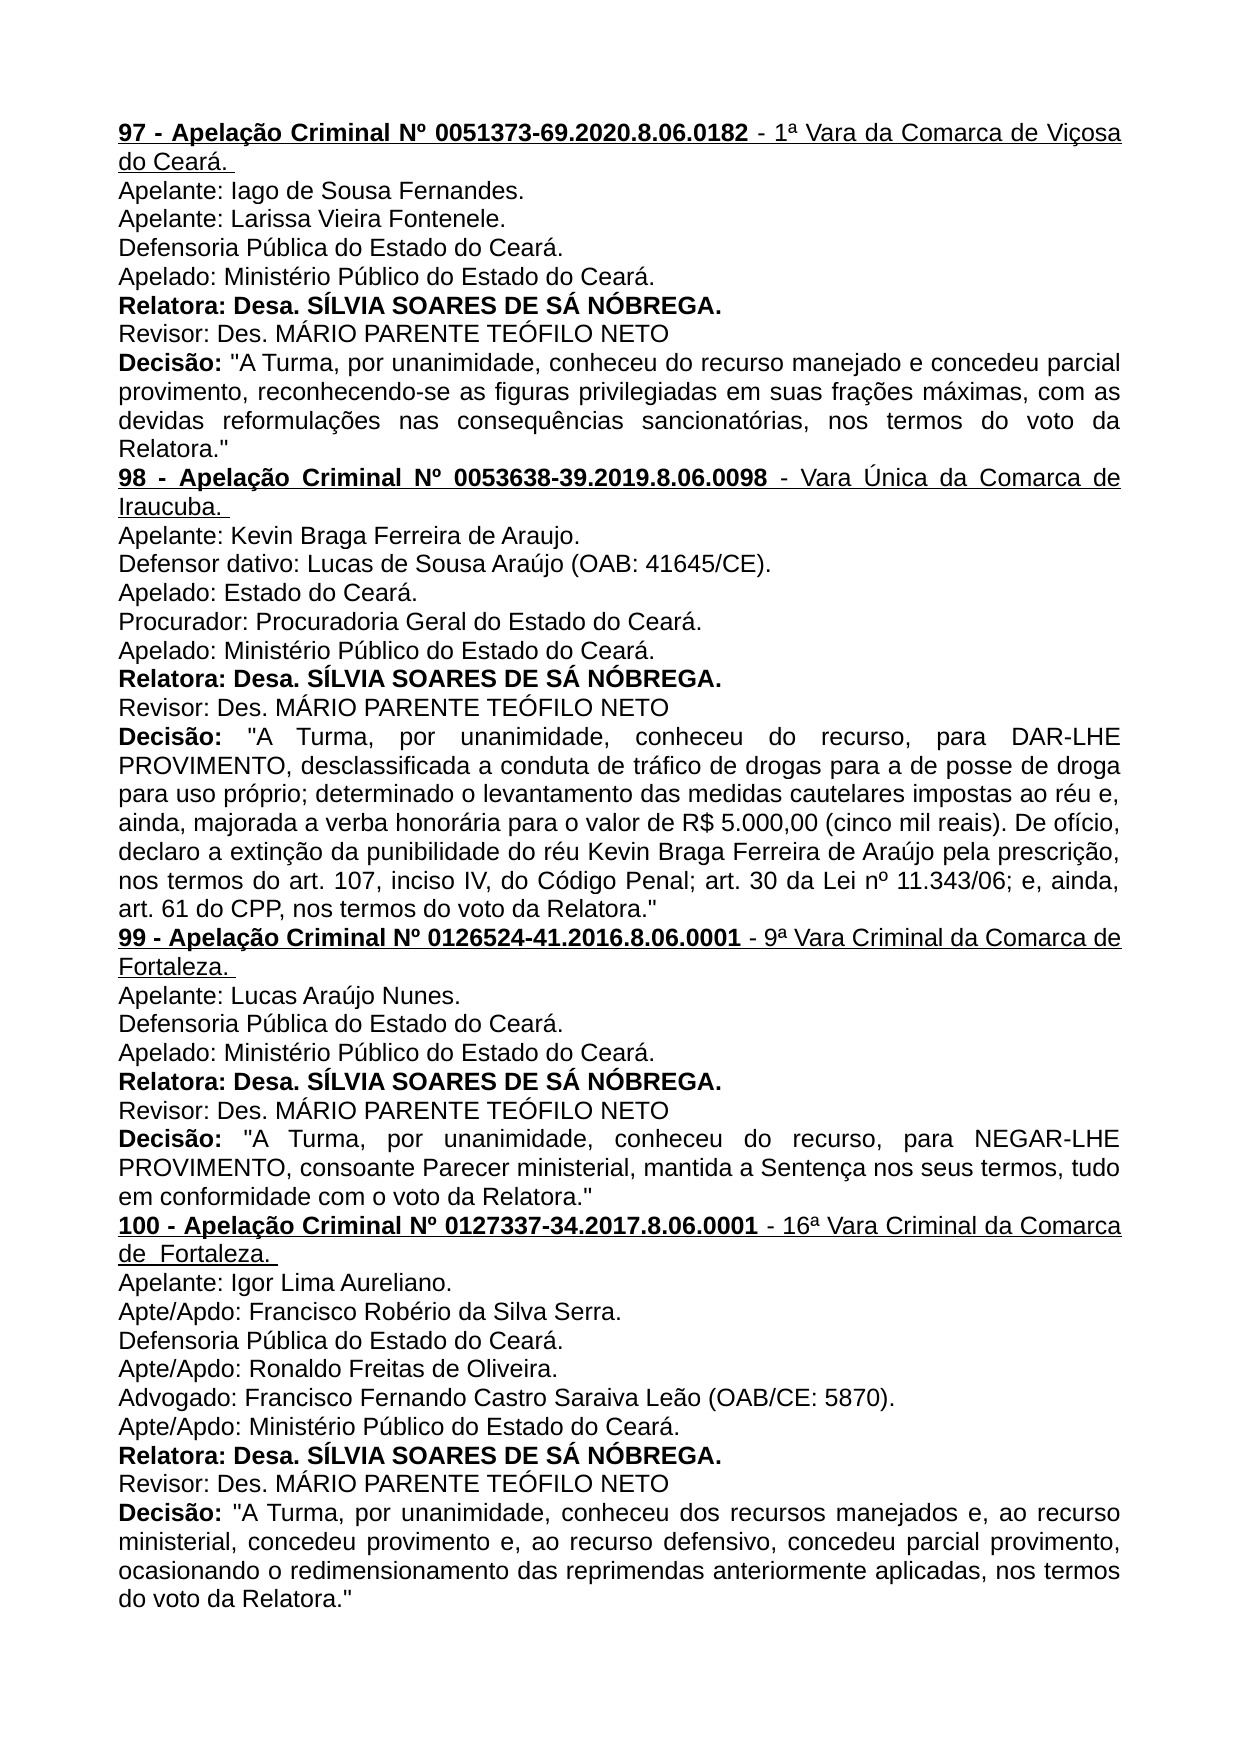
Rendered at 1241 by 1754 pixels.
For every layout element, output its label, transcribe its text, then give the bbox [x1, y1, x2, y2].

text Apelante: Kevin Braga Ferreira de Araujo. [118, 521, 1122, 549]
text 98 - Apelação Criminal Nº 0053638-39.2019.8.06.0098 - Vara Única da Comarca de Iraucuba. [118, 463, 1122, 521]
text Relatora: Desa. SÍLVIA SOARES DE SÁ NÓBREGA. [118, 1441, 1122, 1469]
text Defensor dativo: Lucas de Sousa Araújo (OAB: 41645/CE). [118, 549, 1122, 578]
text Revisor: Des. MÁRIO PARENTE TEÓFILO NETO [118, 1469, 1122, 1498]
text Revisor: Des. MÁRIO PARENTE TEÓFILO NETO [118, 319, 1122, 348]
text Apte/Apdo: Ministério Público do Estado do Ceará. [118, 1412, 1122, 1441]
text Apte/Apdo: Ronaldo Freitas de Oliveira. [118, 1354, 1122, 1383]
text Apelado: Ministério Público do Estado do Ceará. [118, 1038, 1122, 1067]
text 100 - Apelação Criminal Nº 0127337-34.2017.8.06.0001 - 16ª Vara Criminal da Comarca [118, 1211, 1122, 1236]
text Decisão: "A Turma, por unanimidade, conheceu do recurso manejado e concedeu parcial provimento, reconhecendo-se as figuras privilegiadas em suas frações máximas, com as devidas reformulações nas consequências sancionatórias, nos termos do voto da Relatora." [118, 348, 1122, 463]
text Revisor: Des. MÁRIO PARENTE TEÓFILO NETO [118, 1096, 1122, 1124]
text Procurador: Procuradoria Geral do Estado do Ceará. [118, 607, 1122, 636]
text Fortaleza. [118, 949, 1122, 981]
text Apelante: Lucas Araújo Nunes. [118, 981, 1122, 1009]
text Revisor: Des. MÁRIO PARENTE TEÓFILO NETO [118, 693, 1122, 722]
text 97 - Apelação Criminal Nº 0051373-69.2020.8.06.0182 - 1ª Vara da Comarca de Viçosa [118, 118, 1122, 143]
text Apte/Apdo: Francisco Robério da Silva Serra. [118, 1297, 1122, 1326]
text Decisão: "A Turma, por unanimidade, conheceu dos recursos manejados e, ao recurso ministerial, concedeu provimento e, ao recurso defensivo, concedeu parcial provimento, ocasionando o redimensionamento das reprimendas anteriormente aplicadas, nos termos do voto da Relatora." [118, 1498, 1122, 1613]
text Relatora: Desa. SÍLVIA SOARES DE SÁ NÓBREGA. [118, 1067, 1122, 1096]
text Relatora: Desa. SÍLVIA SOARES DE SÁ NÓBREGA. [118, 664, 1122, 693]
text Advogado: Francisco Fernando Castro Saraiva Leão (OAB/CE: 5870). [118, 1383, 1122, 1412]
text Apelado: Ministério Público do Estado do Ceará. [118, 262, 1122, 291]
text 99 - Apelação Criminal Nº 0126524-41.2016.8.06.0001 - 9ª Vara Criminal da Comarca de [118, 923, 1122, 948]
text Decisão: "A Turma, por unanimidade, conheceu do recurso, para DAR-LHE PROVIMENTO, desclassificada a conduta de tráfico de drogas para a de posse de droga para uso próprio; determinado o levantamento das medidas cautelares impostas ao réu e, ainda, majorada a verba honorária para o valor de R$ 5.000,00 (cinco mil reais). De ofício, declaro a extinção da punibilidade do réu Kevin Braga Ferreira de Araújo pela prescrição, nos termos do art. 107, inciso IV, do Código Penal; art. 30 da Lei nº 11.343/06; e, ainda, art. 61 do CPP, nos termos do voto da Relatora." [118, 722, 1122, 923]
text Apelado: Ministério Público do Estado do Ceará. [118, 636, 1122, 664]
text Defensoria Pública do Estado do Ceará. [118, 233, 1122, 262]
text de Fortaleza. [118, 1237, 1122, 1268]
text Defensoria Pública do Estado do Ceará. [118, 1326, 1122, 1354]
text Apelante: Larissa Vieira Fontenele. [118, 204, 1122, 233]
text Decisão: "A Turma, por unanimidade, conheceu do recurso, para NEGAR-LHE PROVIMENTO, consoante Parecer ministerial, mantida a Sentença nos seus termos, tudo em conformidade com o voto da Relatora." [118, 1124, 1122, 1211]
text Apelante: Igor Lima Aureliano. [118, 1268, 1122, 1297]
text Apelante: Iago de Sousa Fernandes. [118, 176, 1122, 204]
text do Ceará. [118, 144, 1122, 176]
text Relatora: Desa. SÍLVIA SOARES DE SÁ NÓBREGA. [118, 291, 1122, 319]
text Defensoria Pública do Estado do Ceará. [118, 1009, 1122, 1038]
text Apelado: Estado do Ceará. [118, 578, 1122, 607]
